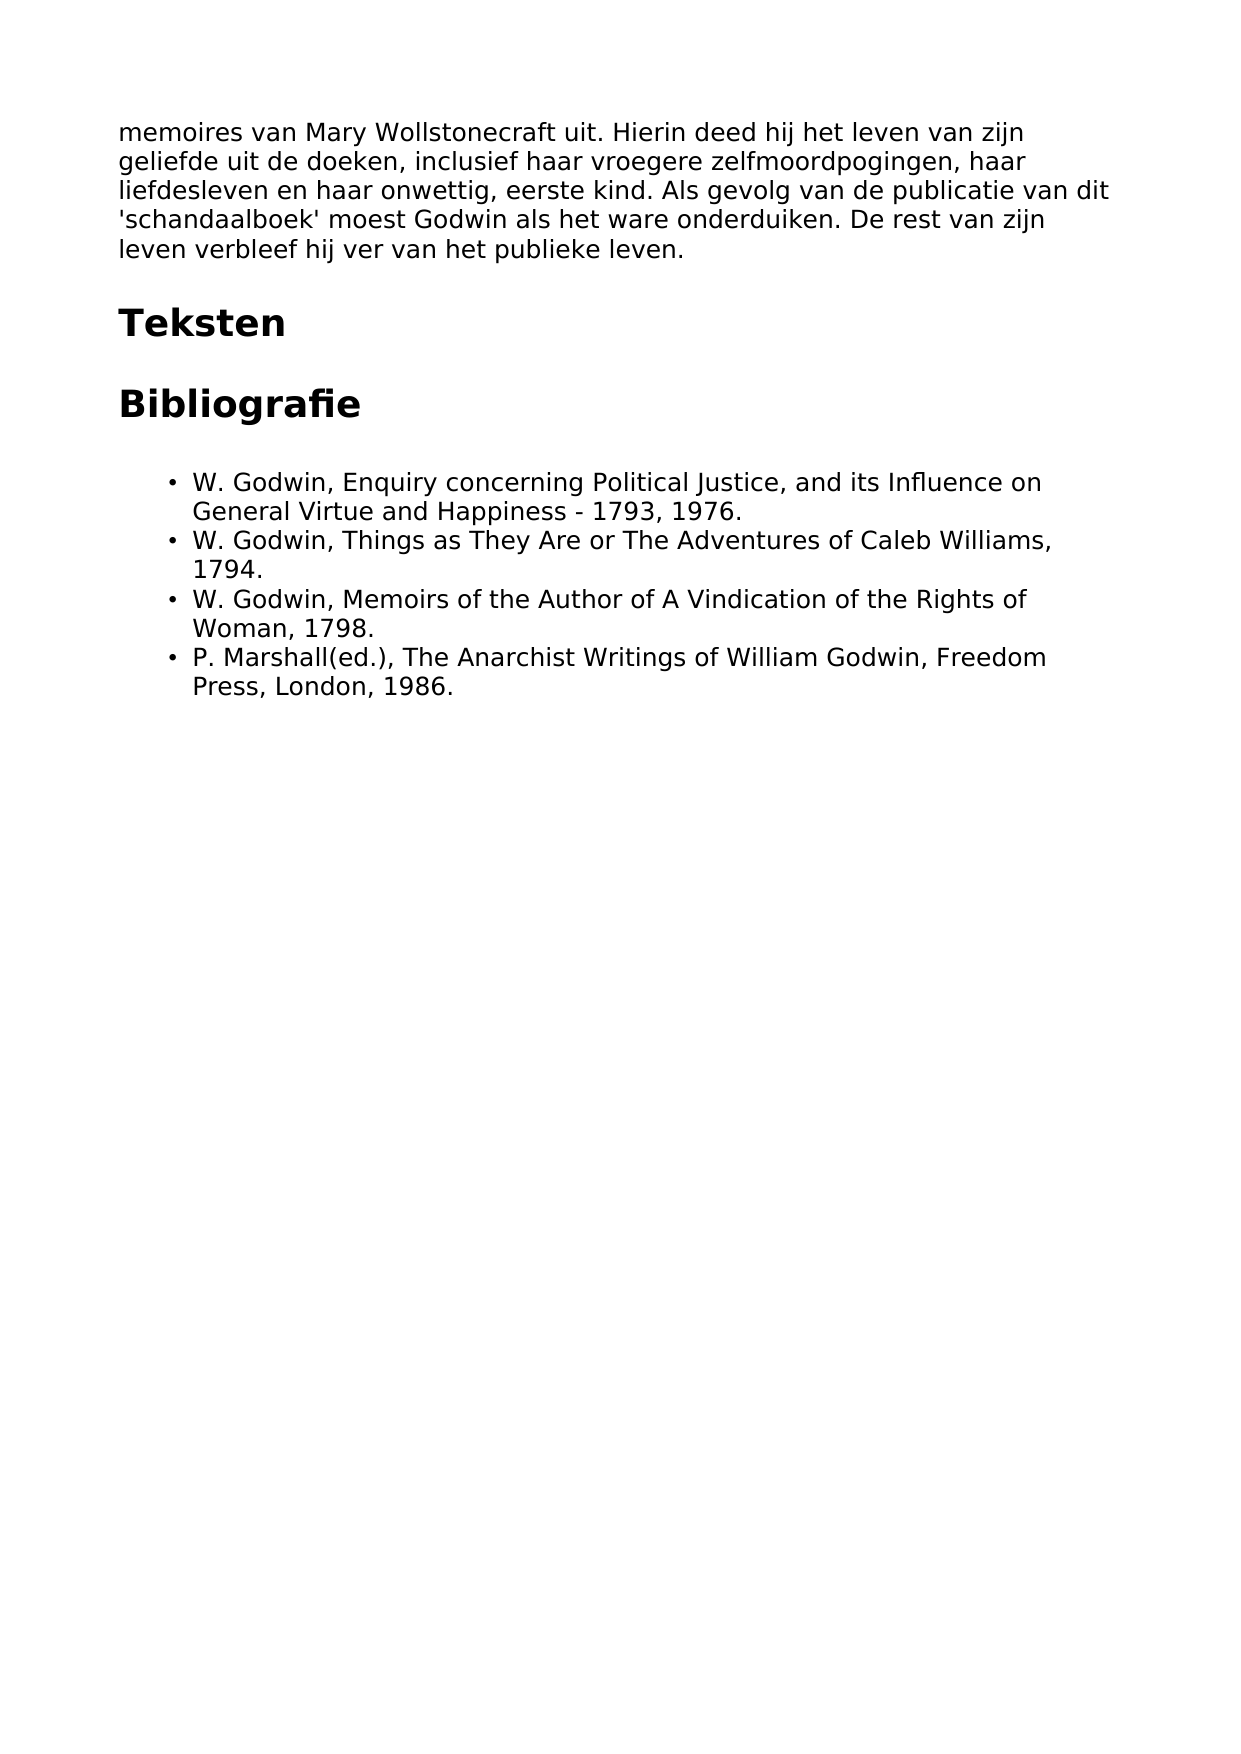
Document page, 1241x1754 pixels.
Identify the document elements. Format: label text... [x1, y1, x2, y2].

list W. Godwin, Enquiry concerning Political Justice, and its Influence on General Virtue and Happiness - 1793, 1976. [177, 468, 1122, 527]
list W. Godwin, Things as They Are or The Adventures of Caleb Williams, 1794. [177, 527, 1122, 585]
subtitle Bibliografie [118, 383, 1122, 426]
subtitle Teksten [118, 301, 1122, 345]
text memoires van Mary Wollstonecraft uit. Hierin deed hij het leven van zijn geliefde uit de doeken, inclusief haar vroegere zelfmoordpogingen, haar liefdesleven en haar onwettig, eerste kind. Als gevolg van de publicatie van dit 'schandaalboek' moest Godwin als het ware onderduiken. De rest van zijn leven verbleef hij ver van het publieke leven. [118, 118, 1122, 264]
list P. Marshall(ed.), The Anarchist Writings of William Godwin, Freedom Press, London, 1986. [177, 643, 1122, 702]
list W. Godwin, Memoirs of the Author of A Vindication of the Rights of Woman, 1798. [177, 585, 1122, 643]
